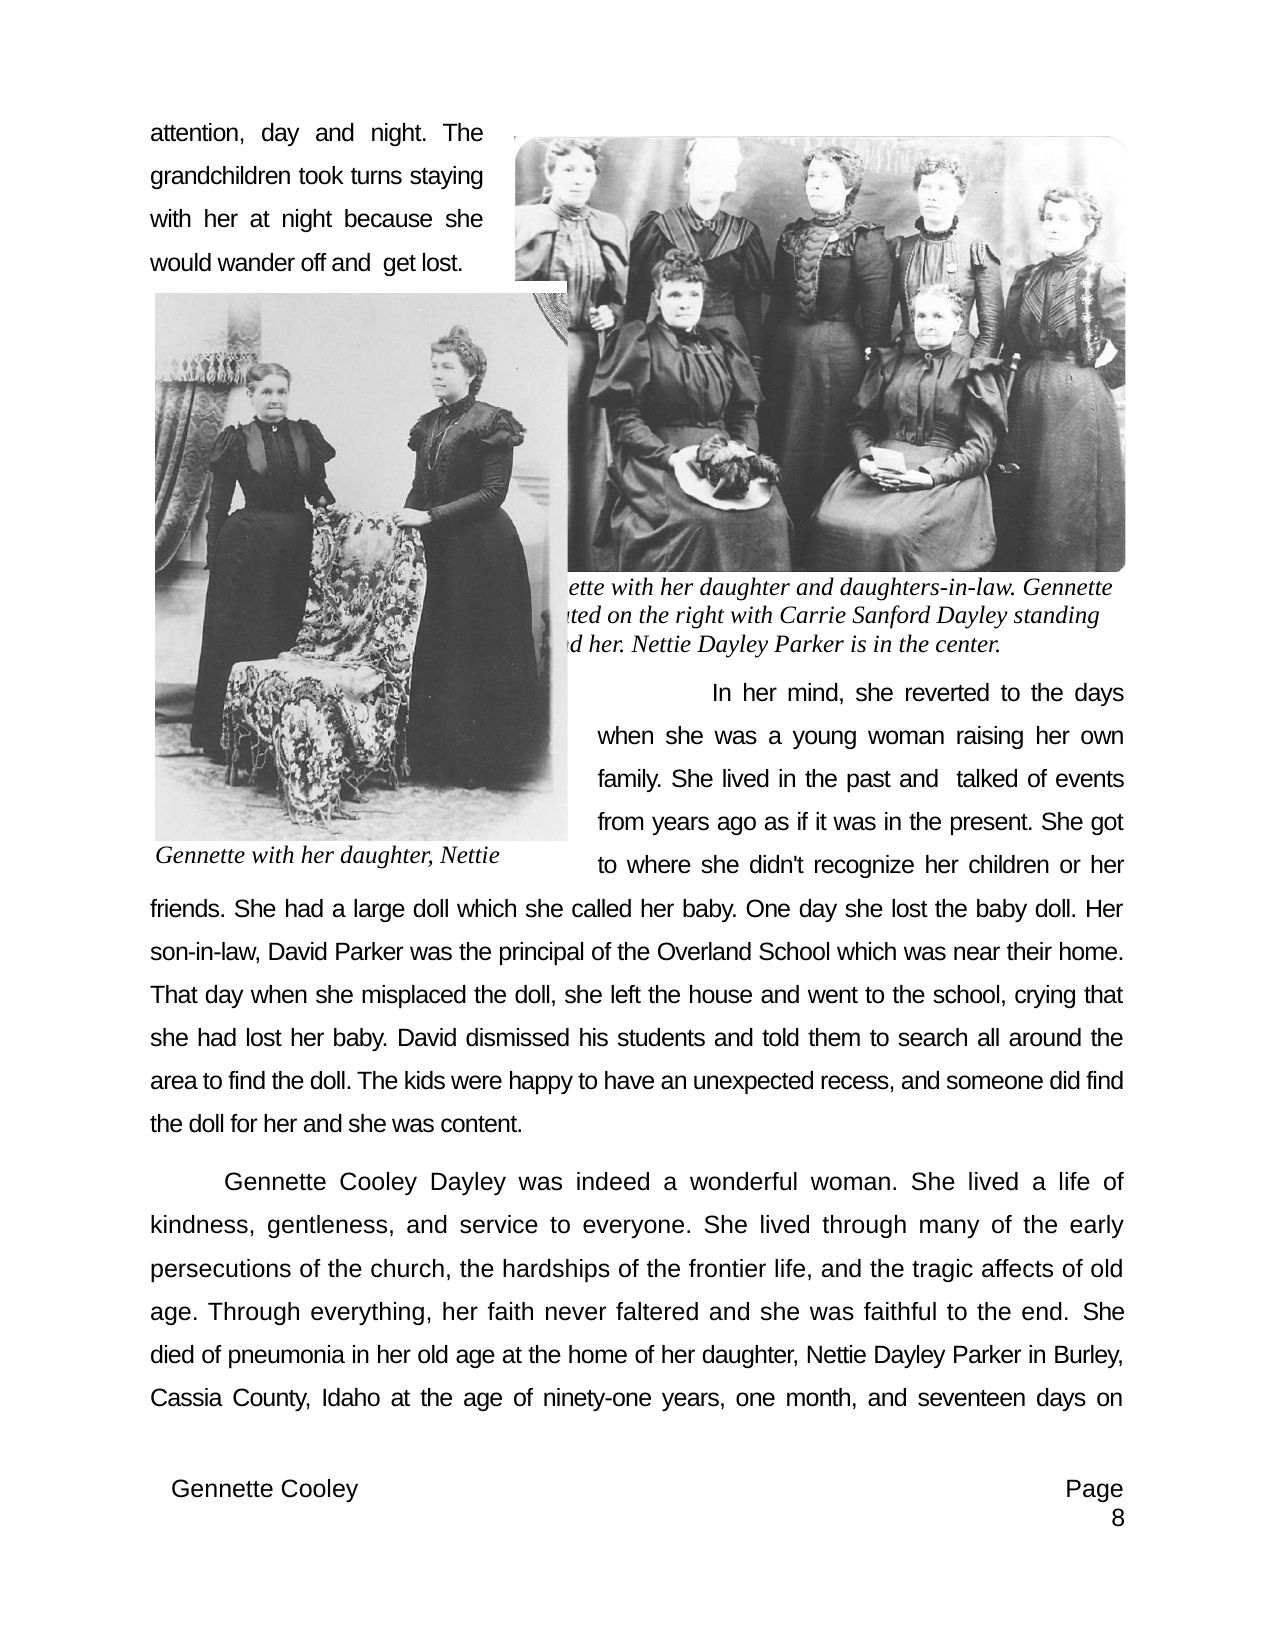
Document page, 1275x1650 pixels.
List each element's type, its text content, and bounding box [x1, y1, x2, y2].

picture [155, 136, 1126, 841]
text Gennette with her daughter, Nettie [155, 841, 567, 869]
text Gennette with her daughter and daughters-in-law. Gennette is seated on the right with Carrie Sanford Dayley standing behind her. Nettie Dayley Parker is in the center. [568, 572, 1125, 658]
text attention, day and night. The grandchildren took turns staying with her at night because she would wander off and get lost. [150, 118, 1125, 276]
text In her mind, she reverted to the days when she was a young woman raising her own family. She lived in the past and talked of events from years ago as if it was in the present. She got to where she didn't recognize her children or her friends. She had a large doll which she called her baby. One day she lost the baby doll. Her son-in-law, David Parker was the principal of the Overland School which was near their home. That day when she misplaced the doll, she left the house and went to the school, crying that she had lost her baby. David dismissed his students and told them to search all around the area to find the doll. The kids were happy to have an unexpected recess, and someone did find the doll for her and she was content. [150, 309, 1125, 1138]
text Gennette Cooley Dayley was indeed a wonderful woman. She lived a life of kindness, gentleness, and service to everyone. She lived through many of the early persecutions of the church, the hardships of the frontier life, and the tragic affects of old age. Through everything, her faith never faltered and she was faithful to the end. She died of pneumonia in her old age at the home of her daughter, Nettie Dayley Parker in Burley, Cassia County, Idaho at the age of ninety-one years, one month, and seventeen days on [150, 1167, 1125, 1412]
